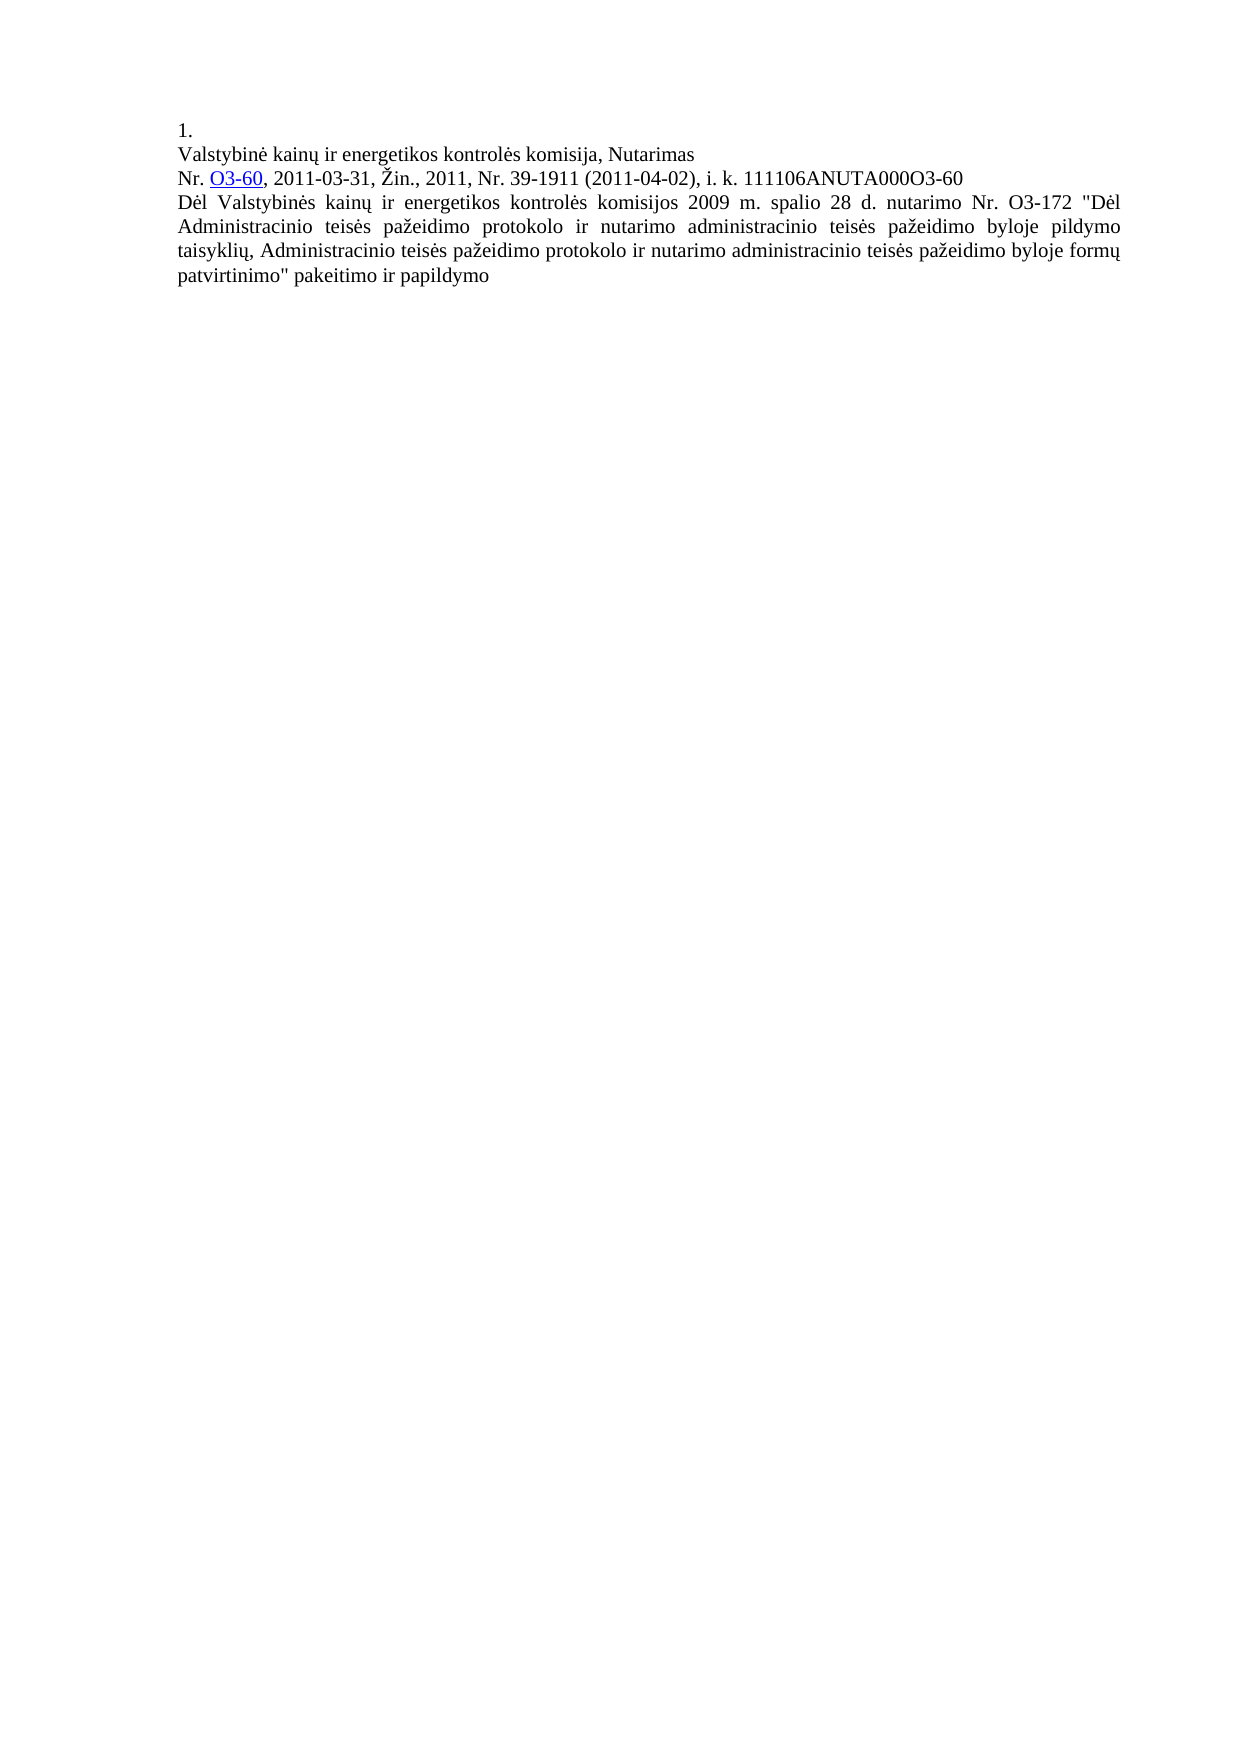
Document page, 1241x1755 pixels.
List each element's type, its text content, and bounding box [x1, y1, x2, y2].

text Valstybinė kainų ir energetikos kontrolės komisija, Nutarimas [177, 142, 1122, 166]
text Dėl Valstybinės kainų ir energetikos kontrolės komisijos 2009 m. spalio 28 d. nutarimo Nr. O3-172 "Dėl Administracinio teisės pažeidimo protokolo ir nutarimo administracinio teisės pažeidimo byloje pildymo taisyklių, Administracinio teisės pažeidimo protokolo ir nutarimo administracinio teisės pažeidimo byloje formų patvirtinimo" pakeitimo ir papildymo [177, 190, 1122, 287]
text Nr. O3-60, 2011-03-31, Žin., 2011, Nr. 39-1911 (2011-04-02), i. k. 111106ANUTA000O3-60 [177, 166, 1122, 190]
text 1. [177, 118, 1122, 142]
